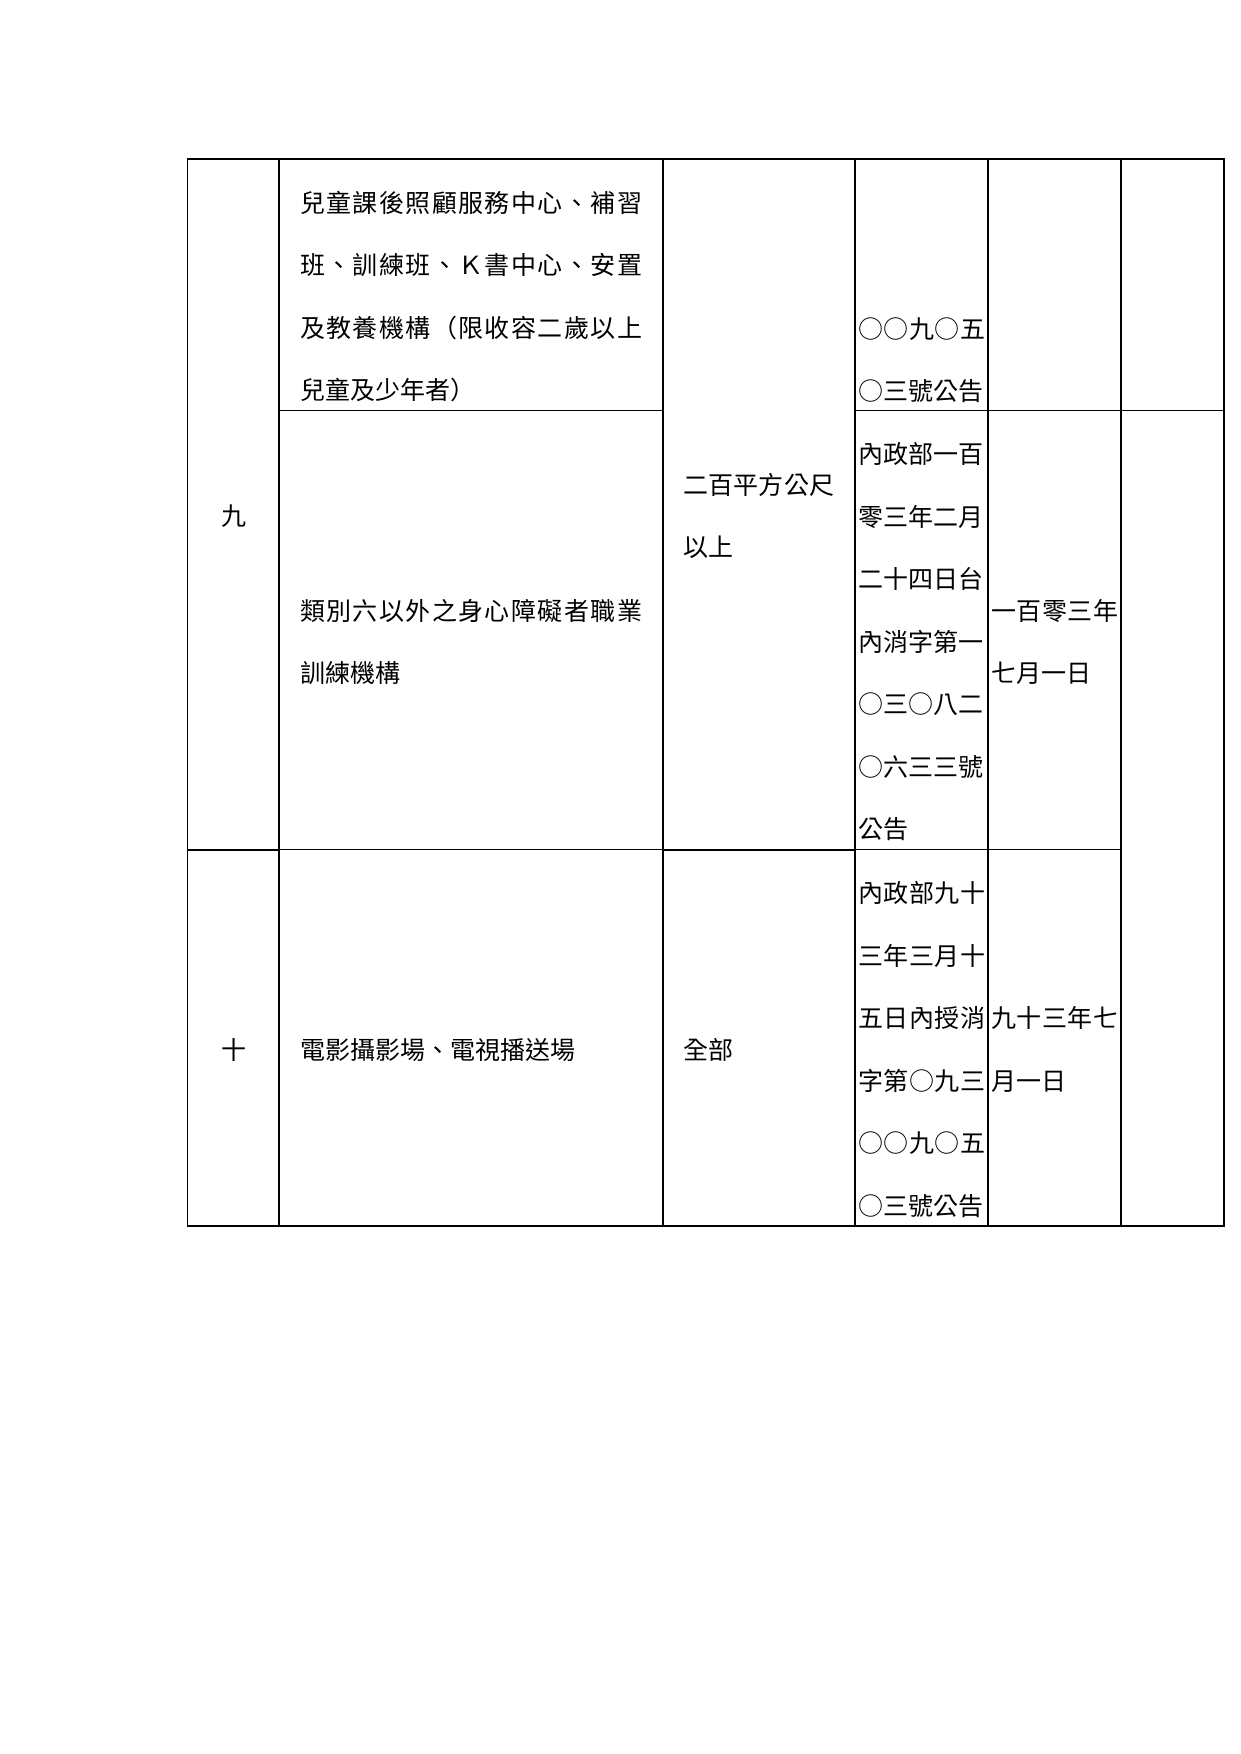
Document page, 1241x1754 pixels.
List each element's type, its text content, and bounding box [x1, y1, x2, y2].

table_cell 九 [188, 160, 278, 849]
table_cell 內政部九十三年三月十五日內授消字第○九三○○九○五○三號公告 [856, 850, 987, 1225]
table_cell 一百零三年七月一日 [989, 411, 1120, 849]
table_cell 內政部一百零三年二月二十四日台內消字第一○三○八二○六三三號公告 [856, 411, 987, 849]
table_cell 全部 [664, 851, 854, 1225]
table_cell [1122, 411, 1223, 1225]
table_cell 電影攝影場、電視播送場 [280, 850, 662, 1225]
table_cell 兒童課後照顧服務中心、補習班、訓練班、Ｋ書中心、安置及教養機構（限收容二歲以上兒童及少年者） [280, 160, 662, 410]
table_cell 九十三年七月一日 [989, 850, 1120, 1225]
table_cell [1122, 160, 1223, 410]
table_cell [989, 160, 1120, 410]
table_cell ○○九○五○三號公告 [856, 160, 987, 410]
table_cell 類別六以外之身心障礙者職業訓練機構 [280, 411, 662, 849]
table_cell 二百平方公尺以上 [664, 160, 854, 849]
table_cell 十 [188, 851, 278, 1225]
